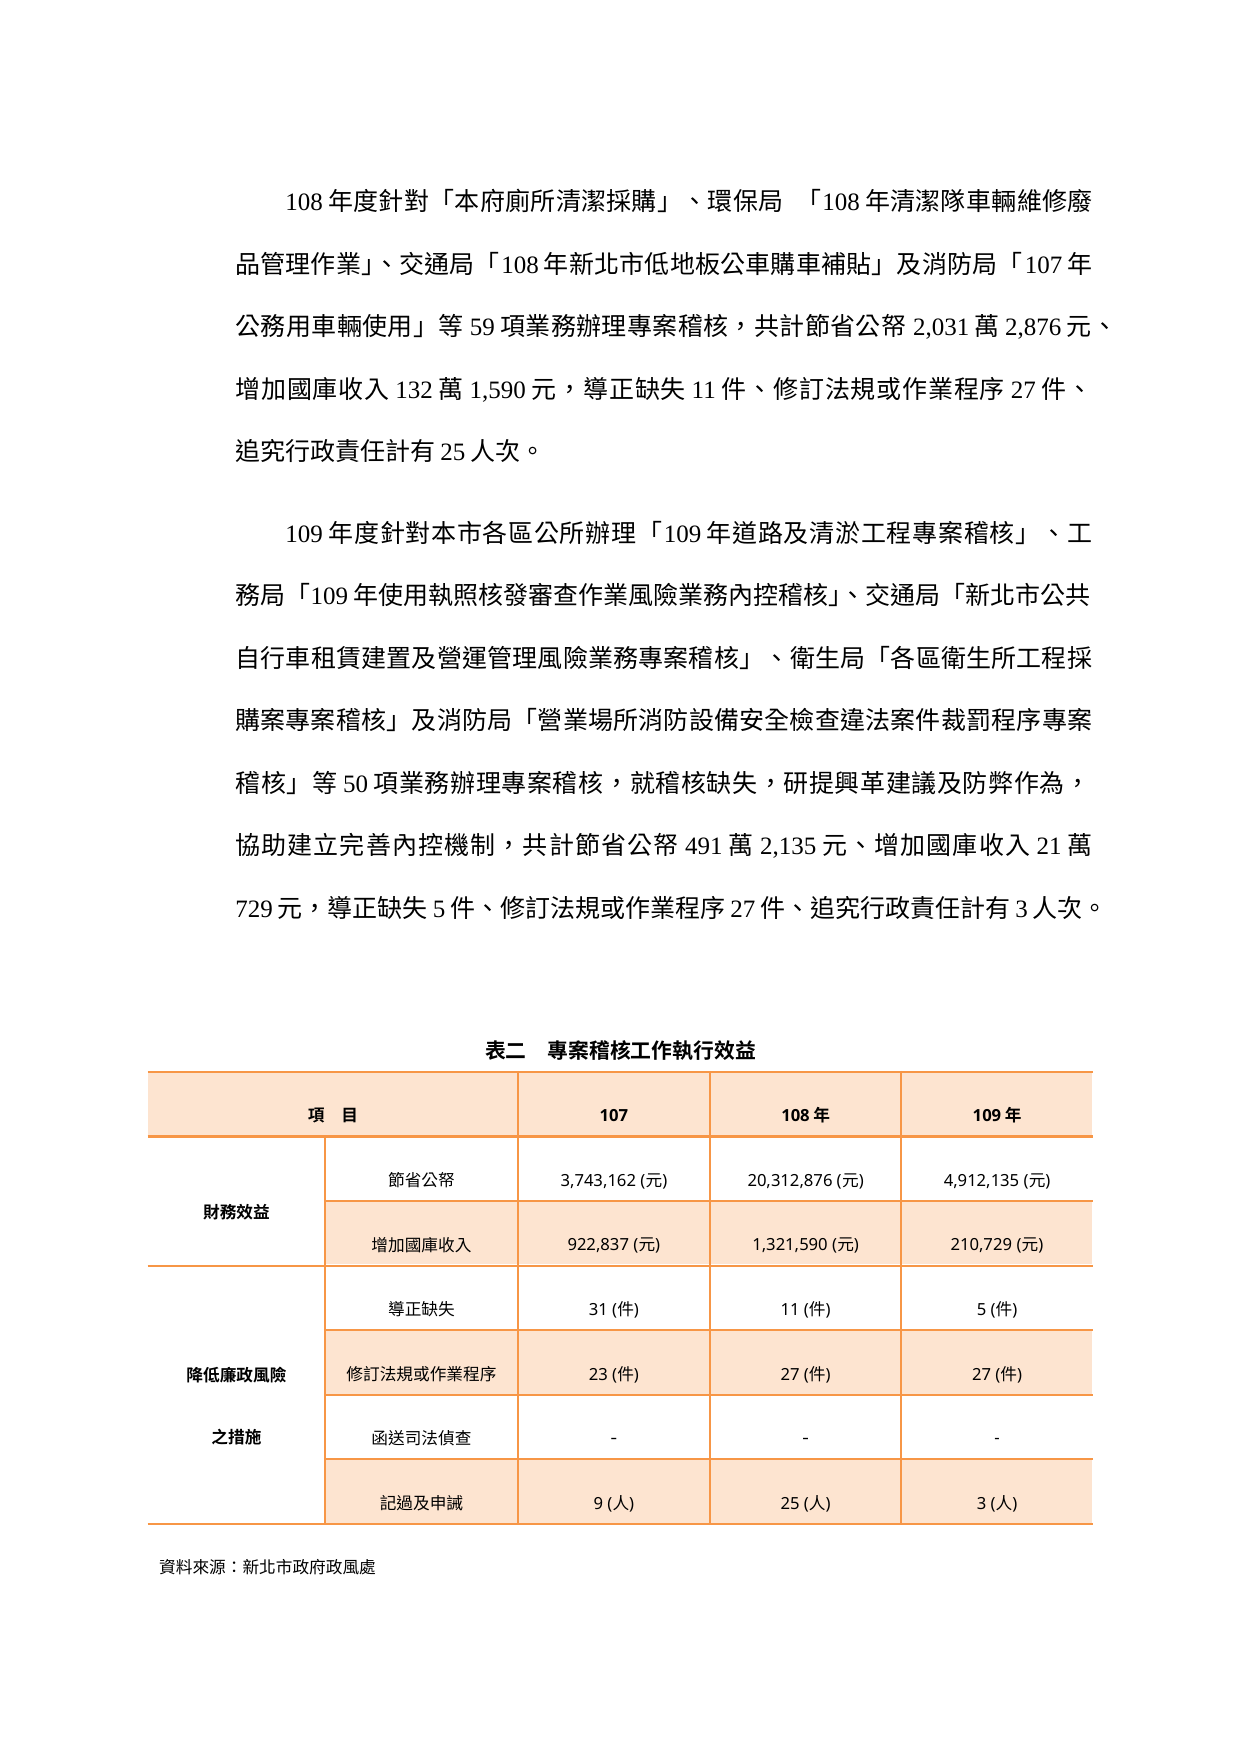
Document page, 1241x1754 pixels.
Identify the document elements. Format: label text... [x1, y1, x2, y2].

table_cell 27 (件) [711, 1331, 900, 1394]
table_cell 增加國庫收入 [326, 1202, 517, 1264]
table_cell 3,743,162 (元) [519, 1138, 709, 1200]
table_cell 導正缺失 [326, 1267, 517, 1329]
table_cell 函送司法偵查 [326, 1396, 517, 1458]
table_cell 20,312,876 (元) [711, 1138, 900, 1200]
table_cell 109年 [902, 1073, 1092, 1135]
table_cell 9 (人) [519, 1460, 709, 1523]
table_cell 記過及申誡 [326, 1460, 517, 1523]
table_header 表二 專案稽核工作執行效益 [148, 1008, 1092, 1071]
table_cell 27 (件) [902, 1331, 1092, 1394]
table_cell - [902, 1396, 1092, 1458]
table_cell 25 (人) [711, 1460, 900, 1523]
table_cell 5 (件) [902, 1267, 1092, 1329]
table_cell 11 (件) [711, 1267, 900, 1329]
table_cell 節省公帑 [326, 1138, 517, 1200]
text 108年度針對「本府廁所清潔採購」、環保局 「108年清潔隊車輛維修廢品管理作業｣、交通局「108年新北市低地板公車購車補貼」及消防局「107年公務用車輛使用」等59項業務辦理專案稽核，共計節省公帑2,031萬2,876元、增加國庫收入132萬1,590元，導正缺失11件、修訂法規或作業程序27件、追究行政責任計有25人次。 [235, 158, 1092, 471]
table_cell 23 (件) [519, 1331, 709, 1394]
table_cell 項 目 [148, 1073, 517, 1135]
table_cell - [519, 1396, 709, 1458]
table_cell 108年 [711, 1073, 900, 1135]
table_cell 降低廉政風險 之措施 [148, 1267, 324, 1523]
table_cell 107 [519, 1073, 709, 1135]
table_cell 4,912,135 (元) [902, 1138, 1092, 1200]
text 109年度針對本市各區公所辦理「109年道路及清淤工程專案稽核」、工務局「109年使用執照核發審查作業風險業務內控稽核｣、交通局「新北市公共自行車租賃建置及營運管理風險業務專案稽核」、衛生局「各區衛生所工程採購案專案稽核」及消防局「營業場所消防設備安全檢查違法案件裁罰程序專案稽核」等50項業務辦理專案稽核，就稽核缺失，研提興革建議及防弊作為，協助建立完善內控機制，共計節省公帑491萬2,135元、增加國庫收入21萬729元，導正缺失5件、修訂法規或作業程序27件、追究行政責任計有3人次。 [235, 489, 1092, 927]
table_cell 31 (件) [519, 1267, 709, 1329]
table_cell 修訂法規或作業程序 [326, 1331, 517, 1394]
table_cell 922,837 (元) [519, 1202, 709, 1264]
table_cell 1,321,590 (元) [711, 1202, 900, 1264]
table_cell 3 (人) [902, 1460, 1092, 1523]
table_cell 資料來源：新北市政府政風處 [148, 1525, 1092, 1587]
table_cell 財務效益 [148, 1138, 324, 1264]
table_cell - [711, 1396, 900, 1458]
table_cell 210,729 (元) [902, 1202, 1092, 1264]
